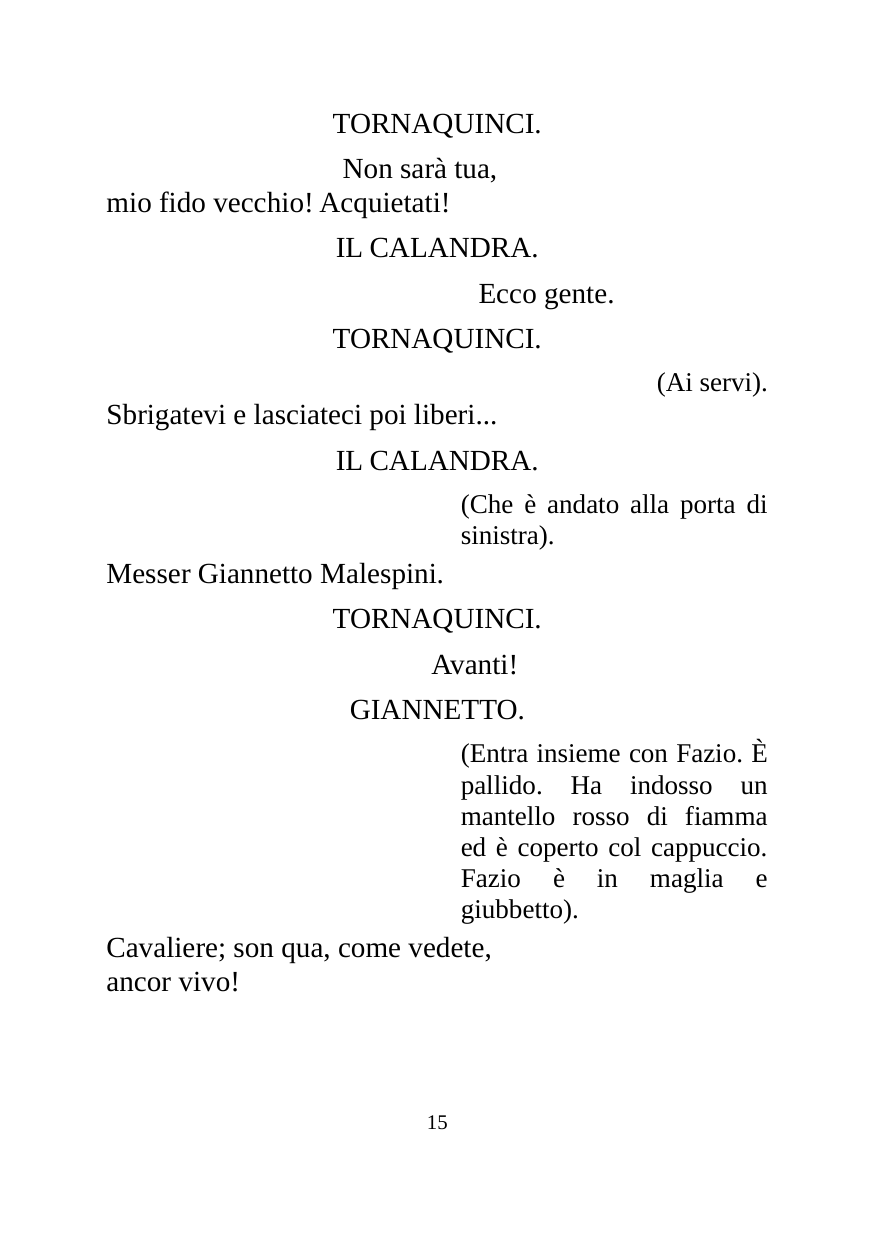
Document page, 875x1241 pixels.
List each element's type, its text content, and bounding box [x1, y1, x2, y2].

text Cavaliere; son qua, come vedete, ancor vivo! [106, 930, 768, 997]
text Non sarà tua, mio fido vecchio! Acquietati! [106, 152, 768, 219]
text (Che è andato alla porta di sinistra). [461, 488, 768, 550]
text TORNAQUINCI. [106, 602, 768, 635]
text Avanti! [106, 647, 768, 681]
text IL CALANDRA. [106, 443, 768, 476]
text GIANNETTO. [106, 692, 768, 726]
text (Entra insieme con Fazio. È pallido. Ha indosso un mantello rosso di fiamma ed è coperto col cappuccio. Fazio è in maglia e giubbetto). [461, 738, 768, 924]
text IL CALANDRA. [106, 230, 768, 264]
text Sbrigatevi e lasciateci poi liberi... [106, 397, 768, 431]
text Ecco gente. [106, 276, 768, 309]
text Messer Giannetto Malespini. [106, 556, 768, 590]
text TORNAQUINCI. [106, 106, 768, 140]
text (Ai servi). [77, 366, 768, 397]
text TORNAQUINCI. [106, 321, 768, 354]
